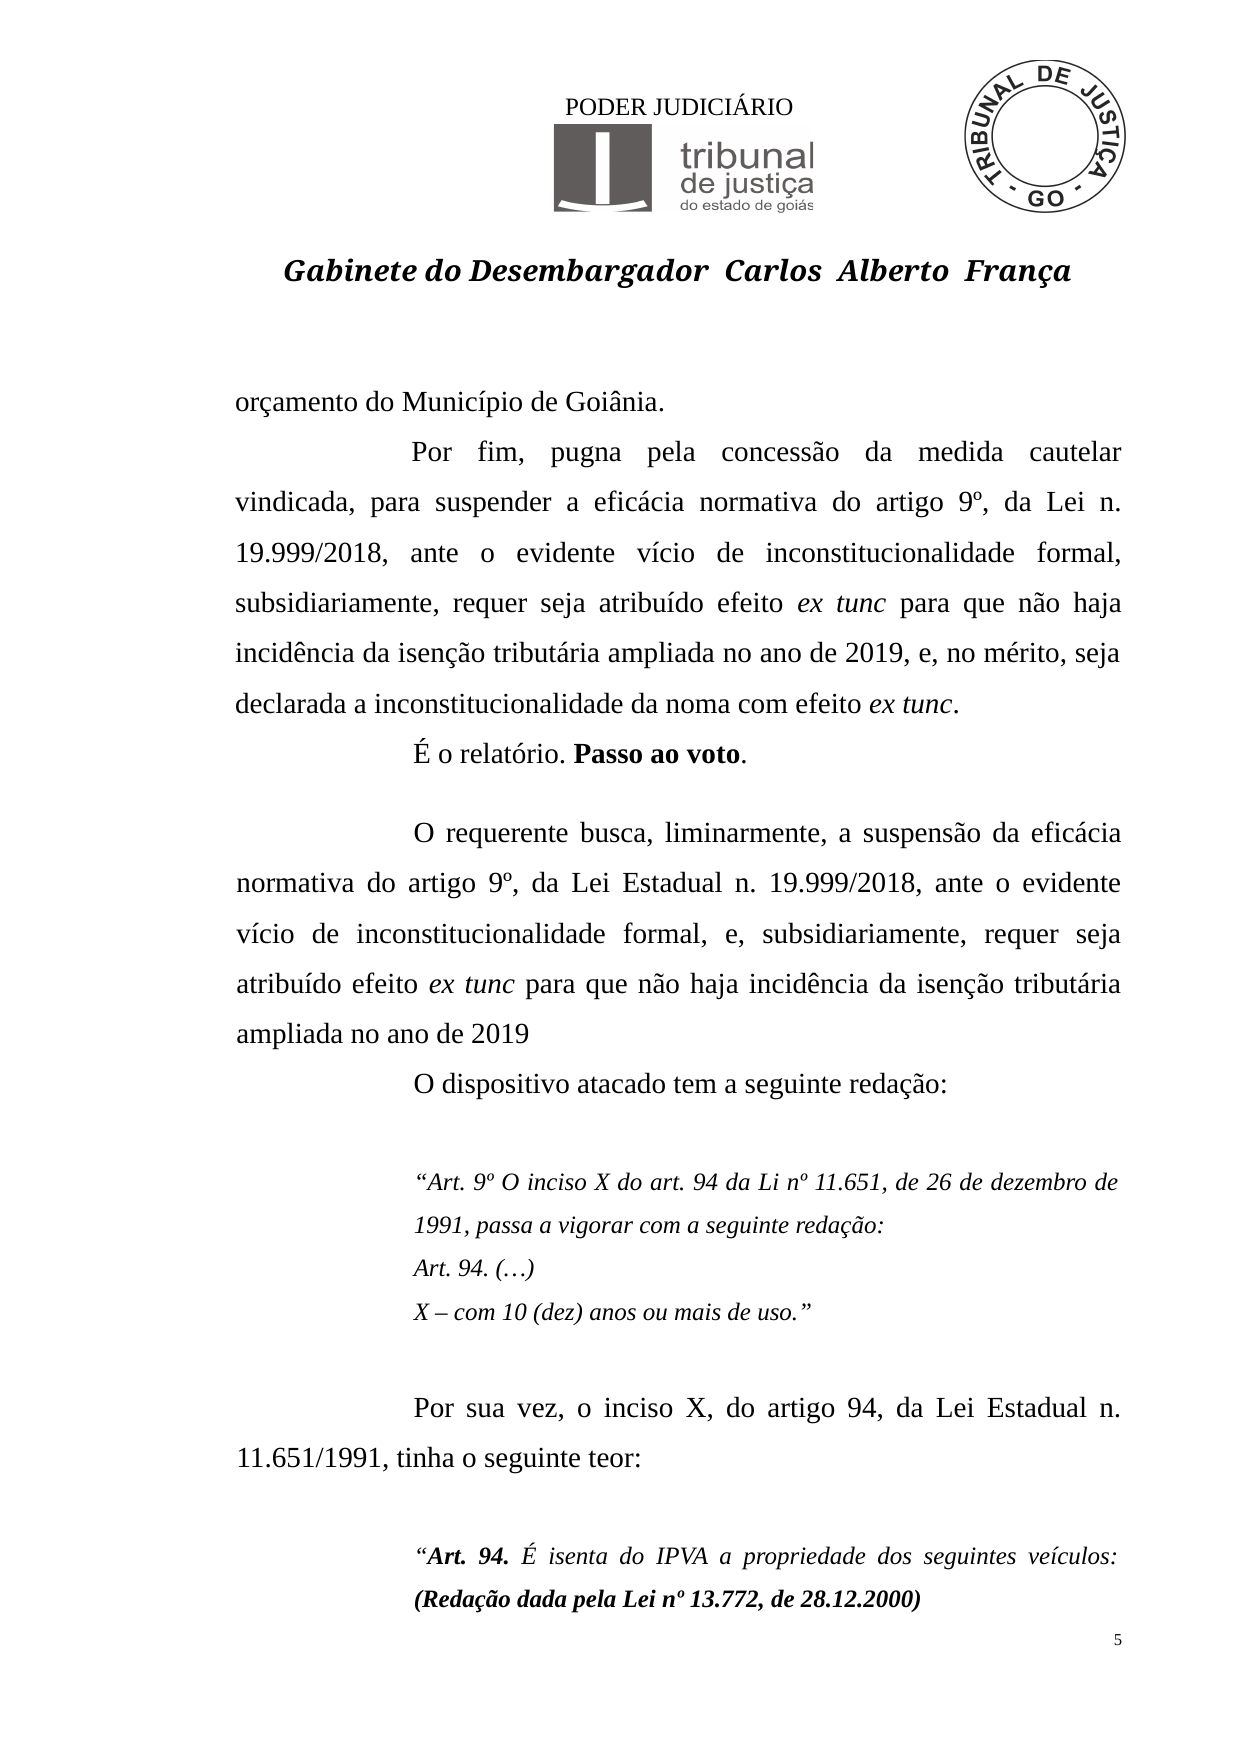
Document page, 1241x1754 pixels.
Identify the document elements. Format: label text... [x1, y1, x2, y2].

text O dispositivo atacado tem a seguinte redação: [236, 1067, 1122, 1100]
text Art. 94. (…) [413, 1253, 1122, 1282]
text O requerente busca, liminarmente, a suspensão da eficácia normativa do artigo 9º, da Lei Estadual n. 19.999/2018, ante o evidente vício de inconstitucionalidade formal, e, subsidiariamente, requer seja atribuído efeito ex tunc para que não haja incidência da isenção tributária ampliada no ano de 2019 [236, 815, 1122, 1050]
text “Art. 94. É isenta do IPVA a propriedade dos seguintes veículos: (Redação dada pela Lei nº 13.772, de 28.12.2000) [413, 1541, 1122, 1613]
text Por fim, pugna pela concessão da medida cautelar vindicada, para suspender a eficácia normativa do artigo 9º, da Lei n. 19.999/2018, ante o evidente vício de inconstitucionalidade formal, subsidiariamente, requer seja atribuído efeito ex tunc para que não haja incidência da isenção tributária ampliada no ano de 2019, e, no mérito, seja declarada a inconstitucionalidade da noma com efeito ex tunc. [235, 434, 1122, 719]
text orçamento do Município de Goiânia. [235, 384, 1122, 417]
text “Art. 9º O inciso X do art. 94 da Li nº 11.651, de 26 de dezembro de 1991, passa a vigorar com a seguinte redação: [413, 1167, 1122, 1239]
text É o relatório. Passo ao voto. [236, 736, 1122, 769]
text Por sua vez, o inciso X, do artigo 94, da Lei Estadual n. 11.651/1991, tinha o seguinte teor: [236, 1390, 1122, 1474]
text X – com 10 (dez) anos ou mais de uso.” [413, 1297, 1122, 1325]
